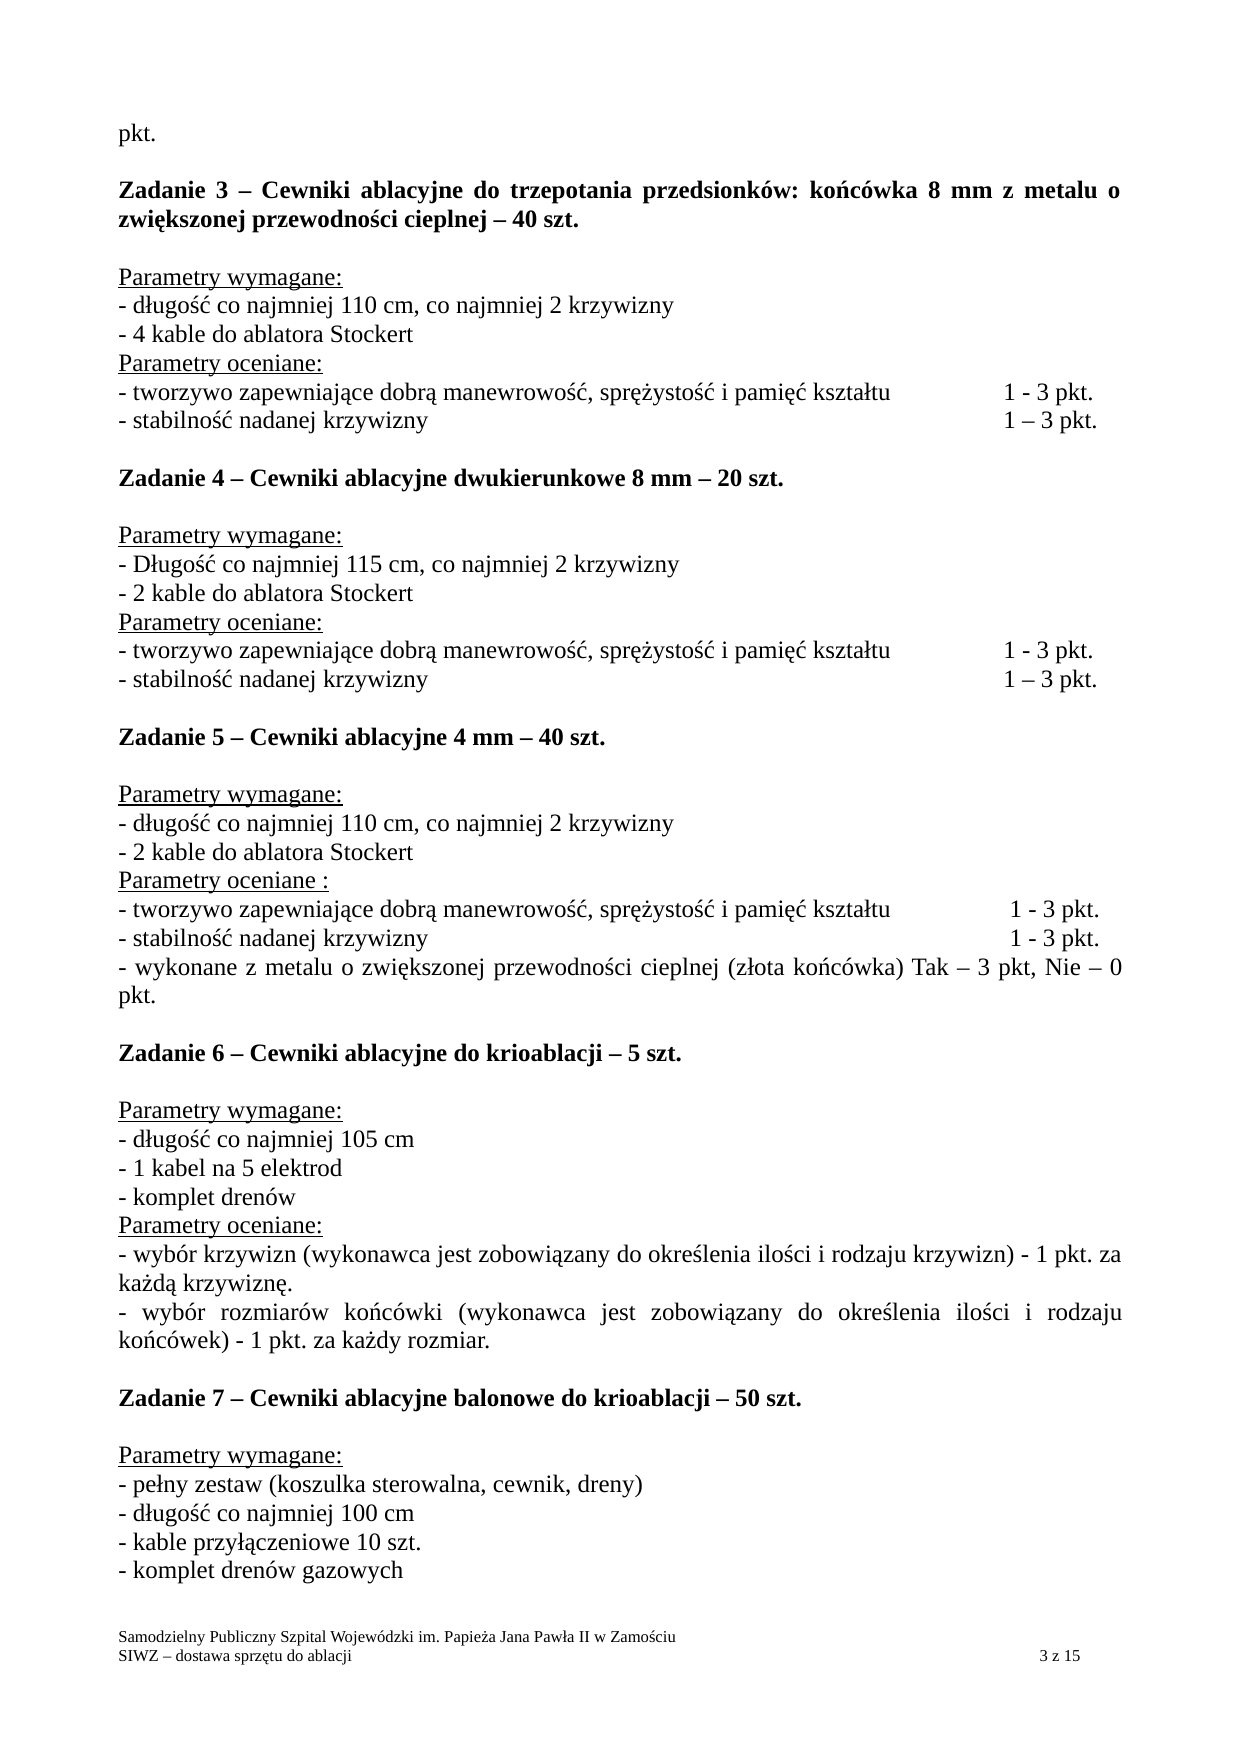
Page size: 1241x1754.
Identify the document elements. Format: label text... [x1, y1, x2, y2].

text - długość co najmniej 110 cm, co najmniej 2 krzywizny [118, 291, 1123, 319]
text Parametry oceniane: [118, 607, 1123, 636]
text - stabilność nadanej krzywizny 1 - 3 pkt. [118, 923, 1123, 952]
text pkt. [118, 118, 1123, 147]
text - wykonane z metalu o zwiększonej przewodności cieplnej (złota końcówka) Tak – 3 pkt, Nie – 0 pkt. [118, 952, 1123, 1009]
text Parametry wymagane: [118, 1096, 1123, 1124]
text - długość co najmniej 105 cm [118, 1124, 1123, 1153]
text - komplet drenów [118, 1182, 1123, 1211]
text - 4 kable do ablatora Stockert [118, 319, 1123, 348]
text - kable przyłączeniowe 10 szt. [118, 1527, 1123, 1556]
text - tworzywo zapewniające dobrą manewrowość, sprężystość i pamięć kształtu 1 - 3 pkt. [118, 636, 1123, 664]
text - 2 kable do ablatora Stockert [118, 837, 1123, 866]
text Zadanie 5 – Cewniki ablacyjne 4 mm – 40 szt. [118, 722, 1123, 751]
text Parametry wymagane: [118, 779, 1123, 808]
text - wybór krzywizn (wykonawca jest zobowiązany do określenia ilości i rodzaju krzywizn) - 1 pkt. za każdą krzywiznę. [118, 1239, 1123, 1297]
text Parametry oceniane : [118, 866, 1123, 894]
text Parametry wymagane: [118, 1441, 1123, 1469]
text - długość co najmniej 110 cm, co najmniej 2 krzywizny [118, 808, 1123, 837]
text - długość co najmniej 100 cm [118, 1498, 1123, 1527]
text - Długość co najmniej 115 cm, co najmniej 2 krzywizny [118, 549, 1123, 578]
text - stabilność nadanej krzywizny 1 – 3 pkt. [118, 406, 1123, 434]
text - pełny zestaw (koszulka sterowalna, cewnik, dreny) [118, 1469, 1123, 1498]
text Parametry wymagane: [118, 521, 1123, 549]
text Zadanie 6 – Cewniki ablacyjne do krioablacji – 5 szt. [118, 1038, 1123, 1067]
text Zadanie 7 – Cewniki ablacyjne balonowe do krioablacji – 50 szt. [118, 1383, 1123, 1412]
text Parametry oceniane: [118, 1211, 1123, 1239]
text - 2 kable do ablatora Stockert [118, 578, 1123, 607]
text Parametry oceniane: [118, 348, 1123, 377]
text Zadanie 4 – Cewniki ablacyjne dwukierunkowe 8 mm – 20 szt. [118, 463, 1123, 492]
text - wybór rozmiarów końcówki (wykonawca jest zobowiązany do określenia ilości i rodzaju końcówek) - 1 pkt. za każdy rozmiar. [118, 1297, 1123, 1354]
text Parametry wymagane: [118, 262, 1123, 291]
text - komplet drenów gazowych [118, 1556, 1123, 1584]
text - tworzywo zapewniające dobrą manewrowość, sprężystość i pamięć kształtu 1 - 3 pkt. [118, 377, 1123, 406]
text - 1 kabel na 5 elektrod [118, 1153, 1123, 1182]
text - stabilność nadanej krzywizny 1 – 3 pkt. [118, 664, 1123, 693]
text - tworzywo zapewniające dobrą manewrowość, sprężystość i pamięć kształtu 1 - 3 pkt. [118, 894, 1123, 923]
text Zadanie 3 – Cewniki ablacyjne do trzepotania przedsionków: końcówka 8 mm z metalu o zwiększonej przewodności cieplnej – 40 szt. [118, 176, 1123, 233]
